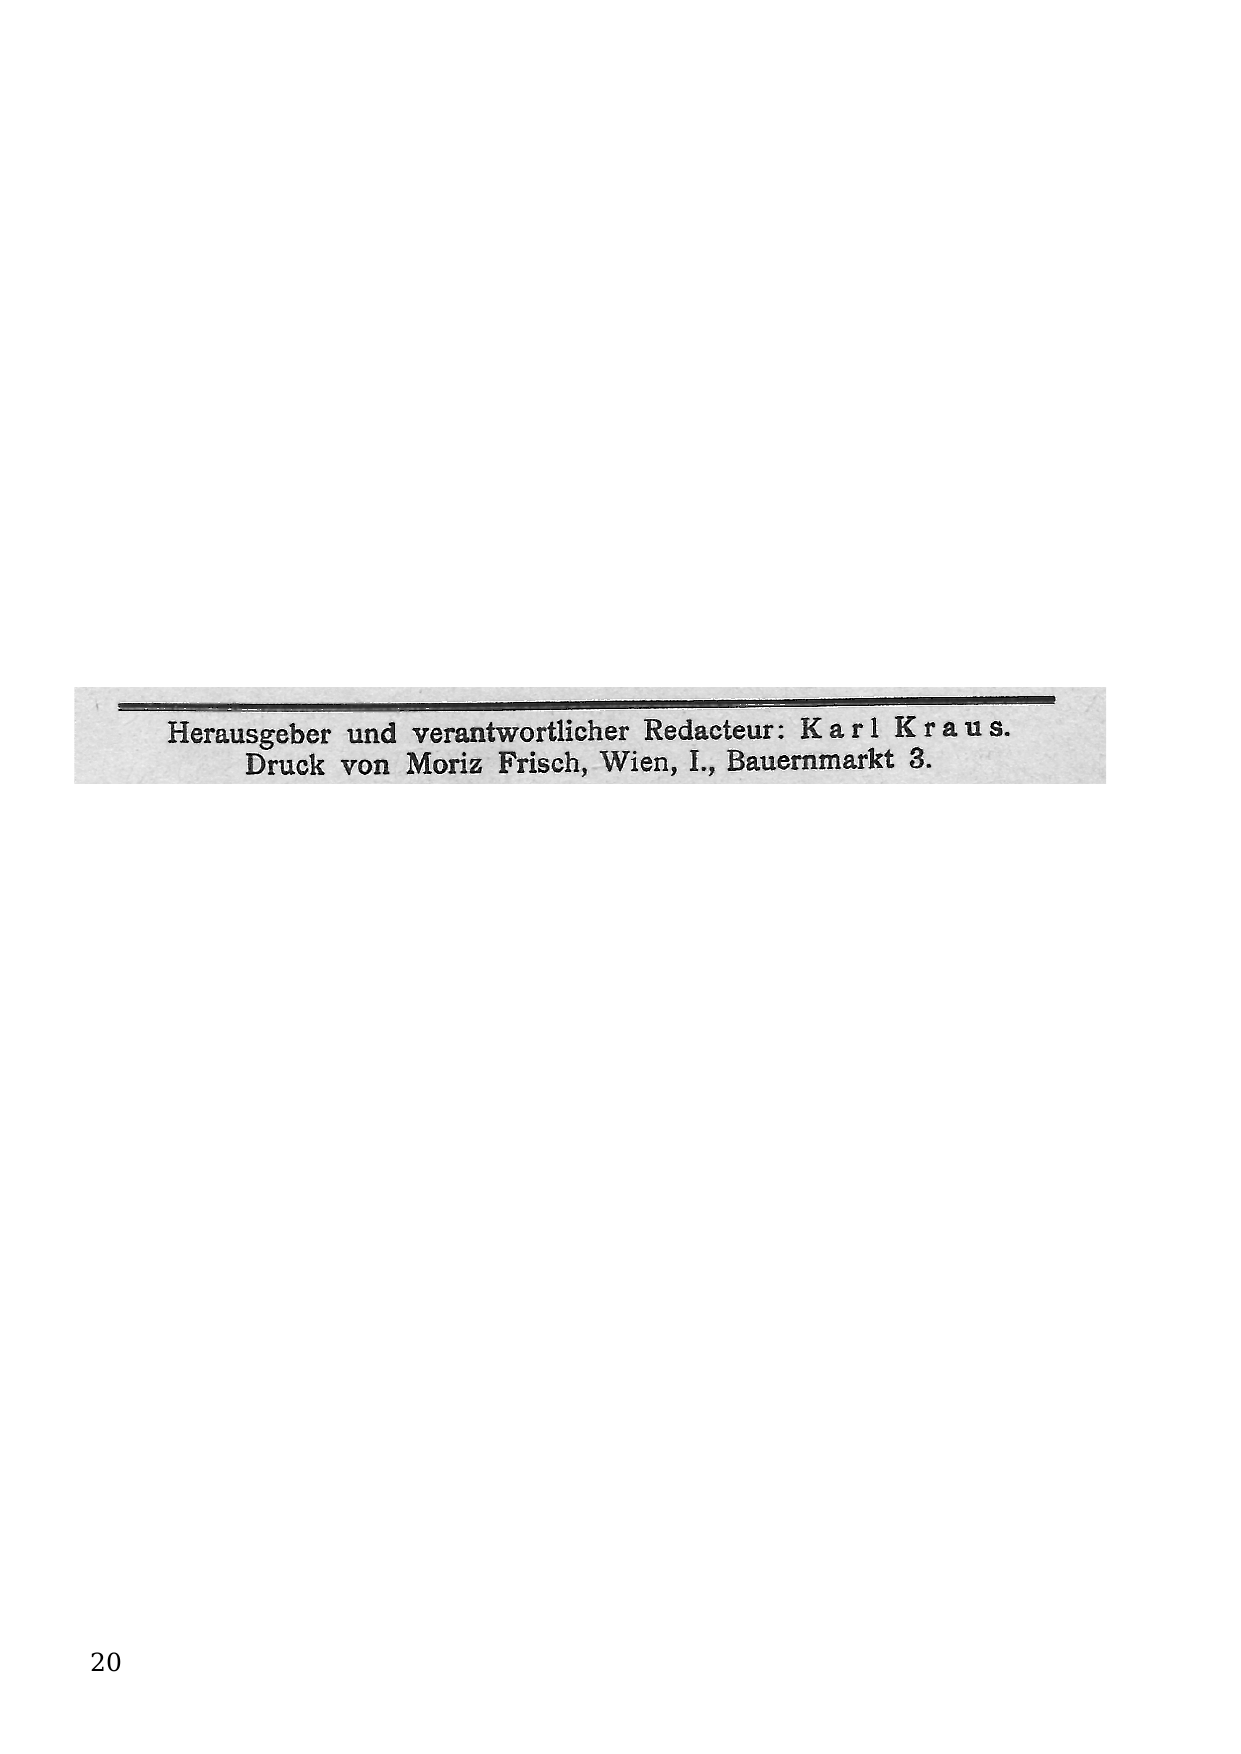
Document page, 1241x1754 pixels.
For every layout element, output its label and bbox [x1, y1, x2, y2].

picture [74, 687, 1107, 784]
